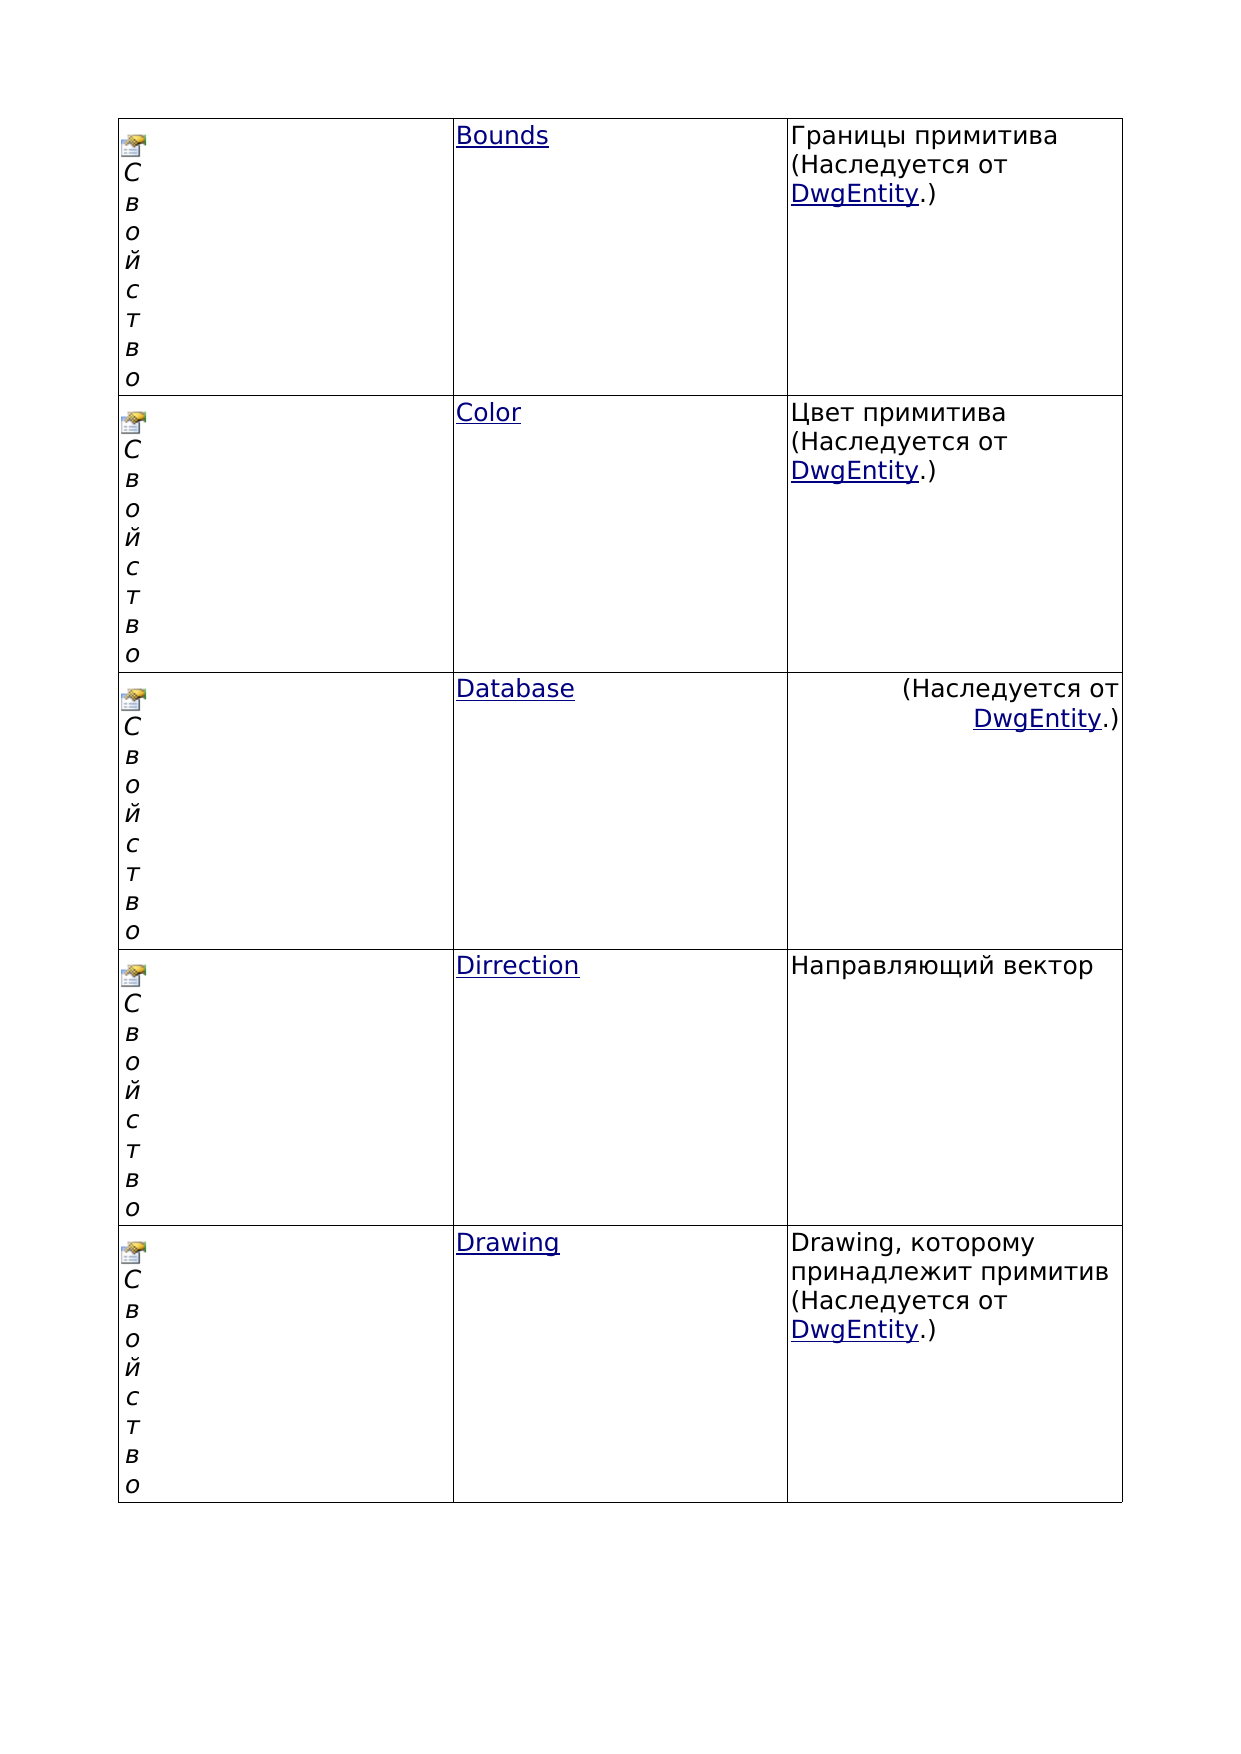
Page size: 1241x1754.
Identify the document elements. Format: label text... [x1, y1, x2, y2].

table_cell [119, 1226, 453, 1502]
picture [121, 687, 147, 713]
picture [121, 1240, 147, 1266]
table_cell Цвет примитива (Наследуется от DwgEntity.) [788, 396, 1122, 672]
table_cell Drawing, которому принадлежит примитив (Наследуется от DwgEntity.) [788, 1226, 1122, 1502]
picture [121, 410, 147, 436]
picture [121, 963, 147, 989]
table_cell Drawing [454, 1226, 787, 1502]
table_cell [119, 396, 453, 672]
table_cell Bounds [454, 119, 787, 395]
table_cell [119, 673, 453, 948]
table_cell Color [454, 396, 787, 672]
table_cell [119, 950, 453, 1225]
table_cell Dirrection [454, 950, 787, 1225]
table_cell (Наследуется от DwgEntity.) [788, 673, 1122, 948]
table_cell Database [454, 673, 787, 948]
table_cell Направляющий вектор [788, 950, 1122, 1225]
picture [121, 133, 147, 159]
table_cell Границы примитива (Наследуется от DwgEntity.) [788, 119, 1122, 395]
table_cell [119, 119, 453, 395]
